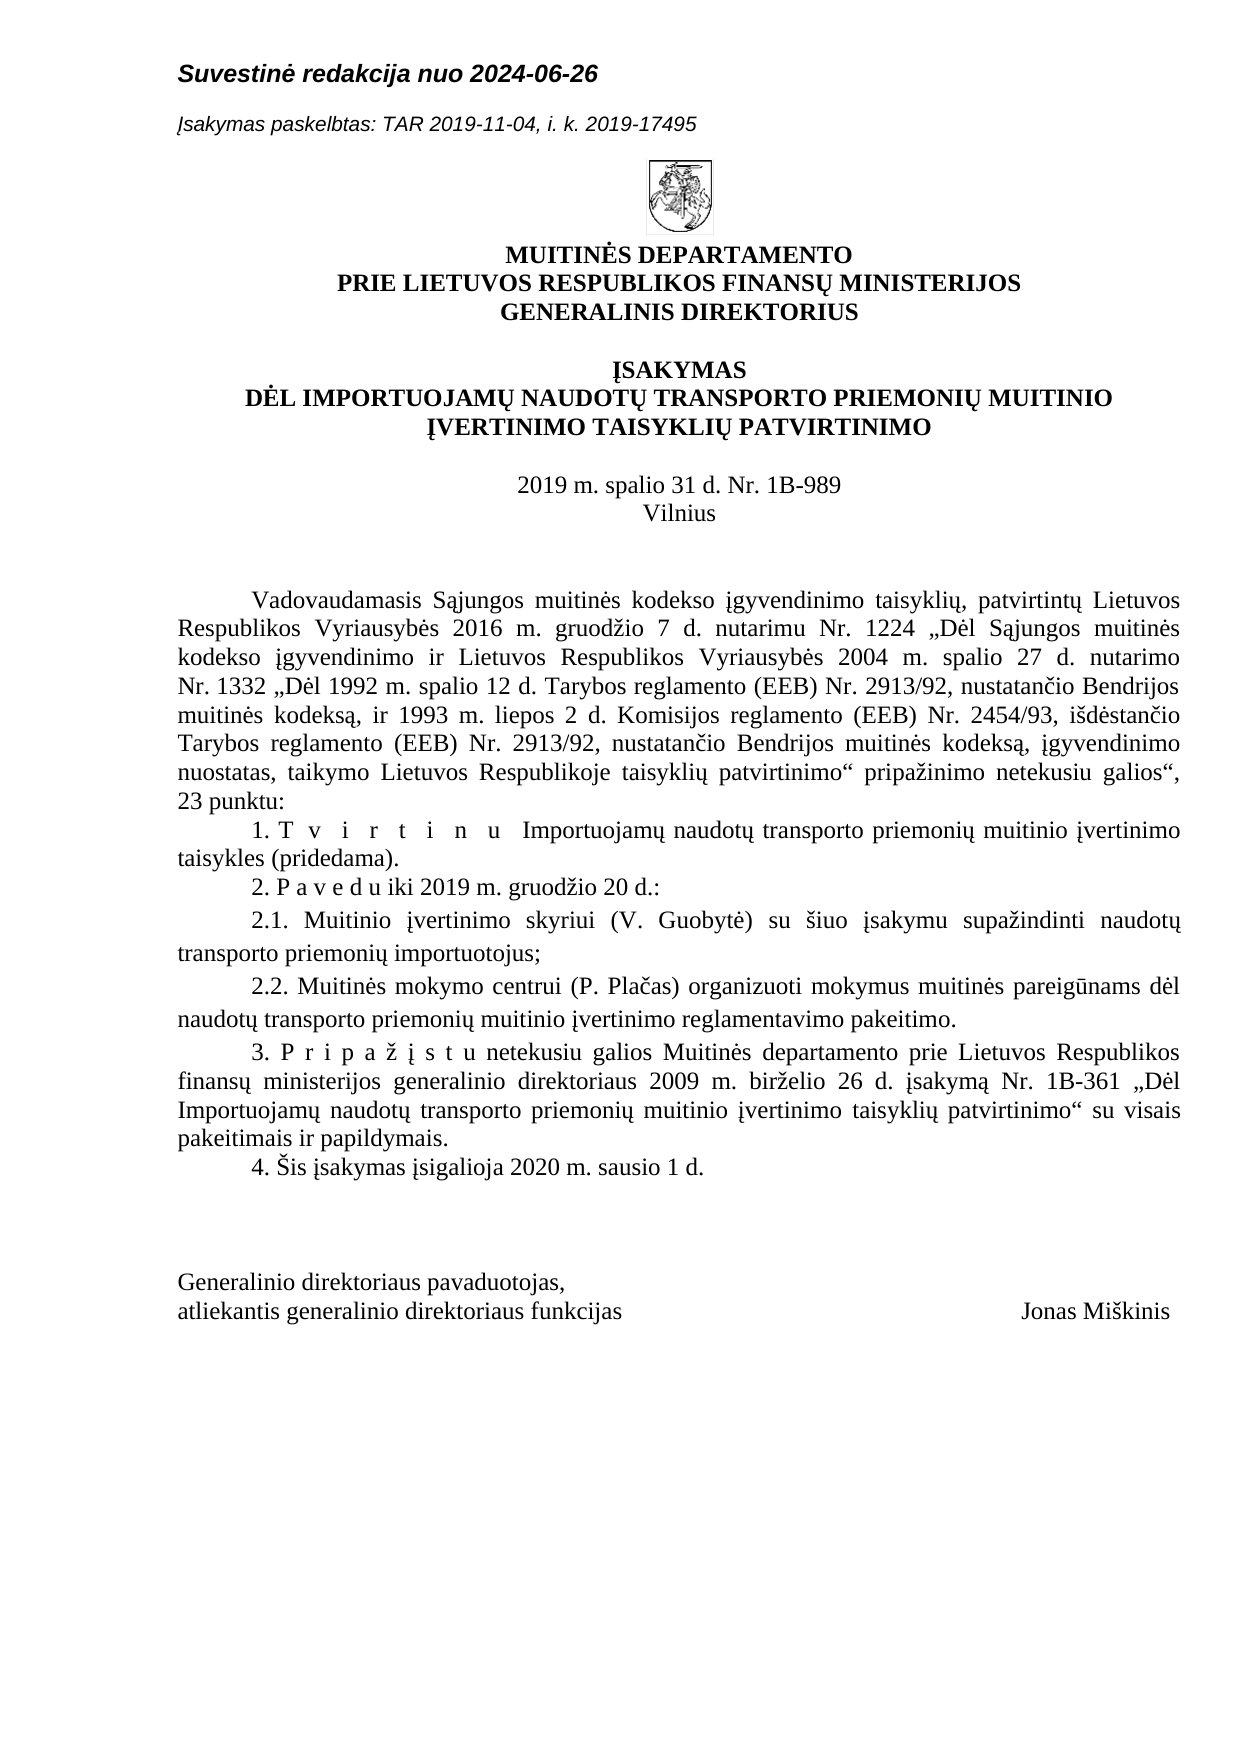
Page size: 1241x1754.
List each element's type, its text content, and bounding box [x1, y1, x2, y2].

text Įsakymas paskelbtas: TAR 2019-11-04, i. k. 2019-17495 [177, 112, 1181, 136]
text 3. P r i p a ž į s t u netekusiu galios Muitinės departamento prie Lietuvos Respublikos finansų ministerijos generalinio direktoriaus 2009 m. birželio 26 d. įsakymą Nr. 1B-361 „Dėl Importuojamų naudotų transporto priemonių muitinio įvertinimo taisyklių patvirtinimo“ su visais pakeitimais ir papildymais. [177, 1037, 1181, 1152]
text Suvestinė redakcija nuo 2024-06-26 [177, 59, 1181, 88]
text DĖL IMPORTUOJAMŲ NAUDOTŲ TRANSPORTO PRIEMONIŲ MUITINIO ĮVERTINIMO TAISYKLIŲ PATVIRTINIMO [177, 383, 1181, 441]
text atliekantis generalinio direktoriaus funkcijas Jonas Miškinis [177, 1296, 1181, 1325]
subtitle Vilnius [177, 498, 1181, 527]
text MUITINĖS DEPARTAMENTO [177, 240, 1181, 268]
text 4. Šis įsakymas įsigalioja 2020 m. sausio 1 d. [177, 1152, 1181, 1181]
text Vadovaudamasis Sąjungos muitinės kodekso įgyvendinimo taisyklių, patvirtintų Lietuvos Respublikos Vyriausybės 2016 m. gruodžio 7 d. nutarimu Nr. 1224 „Dėl Sąjungos muitinės kodekso įgyvendinimo ir Lietuvos Respublikos Vyriausybės 2004 m. spalio 27 d. nutarimo Nr. 1332 „Dėl 1992 m. spalio 12 d. Tarybos reglamento (EEB) Nr. 2913/92, nustatančio Bendrijos muitinės kodeksą, ir 1993 m. liepos 2 d. Komisijos reglamento (EEB) Nr. 2454/93, išdėstančio Tarybos reglamento (EEB) Nr. 2913/92, nustatančio Bendrijos muitinės kodeksą, įgyvendinimo nuostatas, taikymo Lietuvos Respublikoje taisyklių patvirtinimo“ pripažinimo netekusiu galios“, 23 punktu: [177, 585, 1181, 815]
text 2019 m. spalio 31 d. Nr. 1B-989 [177, 470, 1181, 498]
text 2.2. Muitinės mokymo centrui (P. Plačas) organizuoti mokymus muitinės pareigūnams dėl naudotų transporto priemonių muitinio įvertinimo reglamentavimo pakeitimo. [177, 971, 1181, 1033]
text ĮSAKYMAS [177, 355, 1181, 383]
text Generalinio direktoriaus pavaduotojas, [177, 1267, 1181, 1296]
text 2.1. Muitinio įvertinimo skyriui (V. Guobytė) su šiuo įsakymu supažindinti naudotų transporto priemonių importuotojus; [177, 905, 1181, 967]
text 2. P a v e d u iki 2019 m. gruodžio 20 d.: [177, 872, 1181, 901]
text 1. T v i r t i n u Importuojamų naudotų transporto priemonių muitinio įvertinimo taisykles (pridedama). [177, 815, 1181, 872]
text PRIE LIETUVOS RESPUBLIKOS FINANSŲ MINISTERIJOS [177, 268, 1181, 297]
text GENERALINIS DIREKTORIUS [177, 297, 1181, 326]
